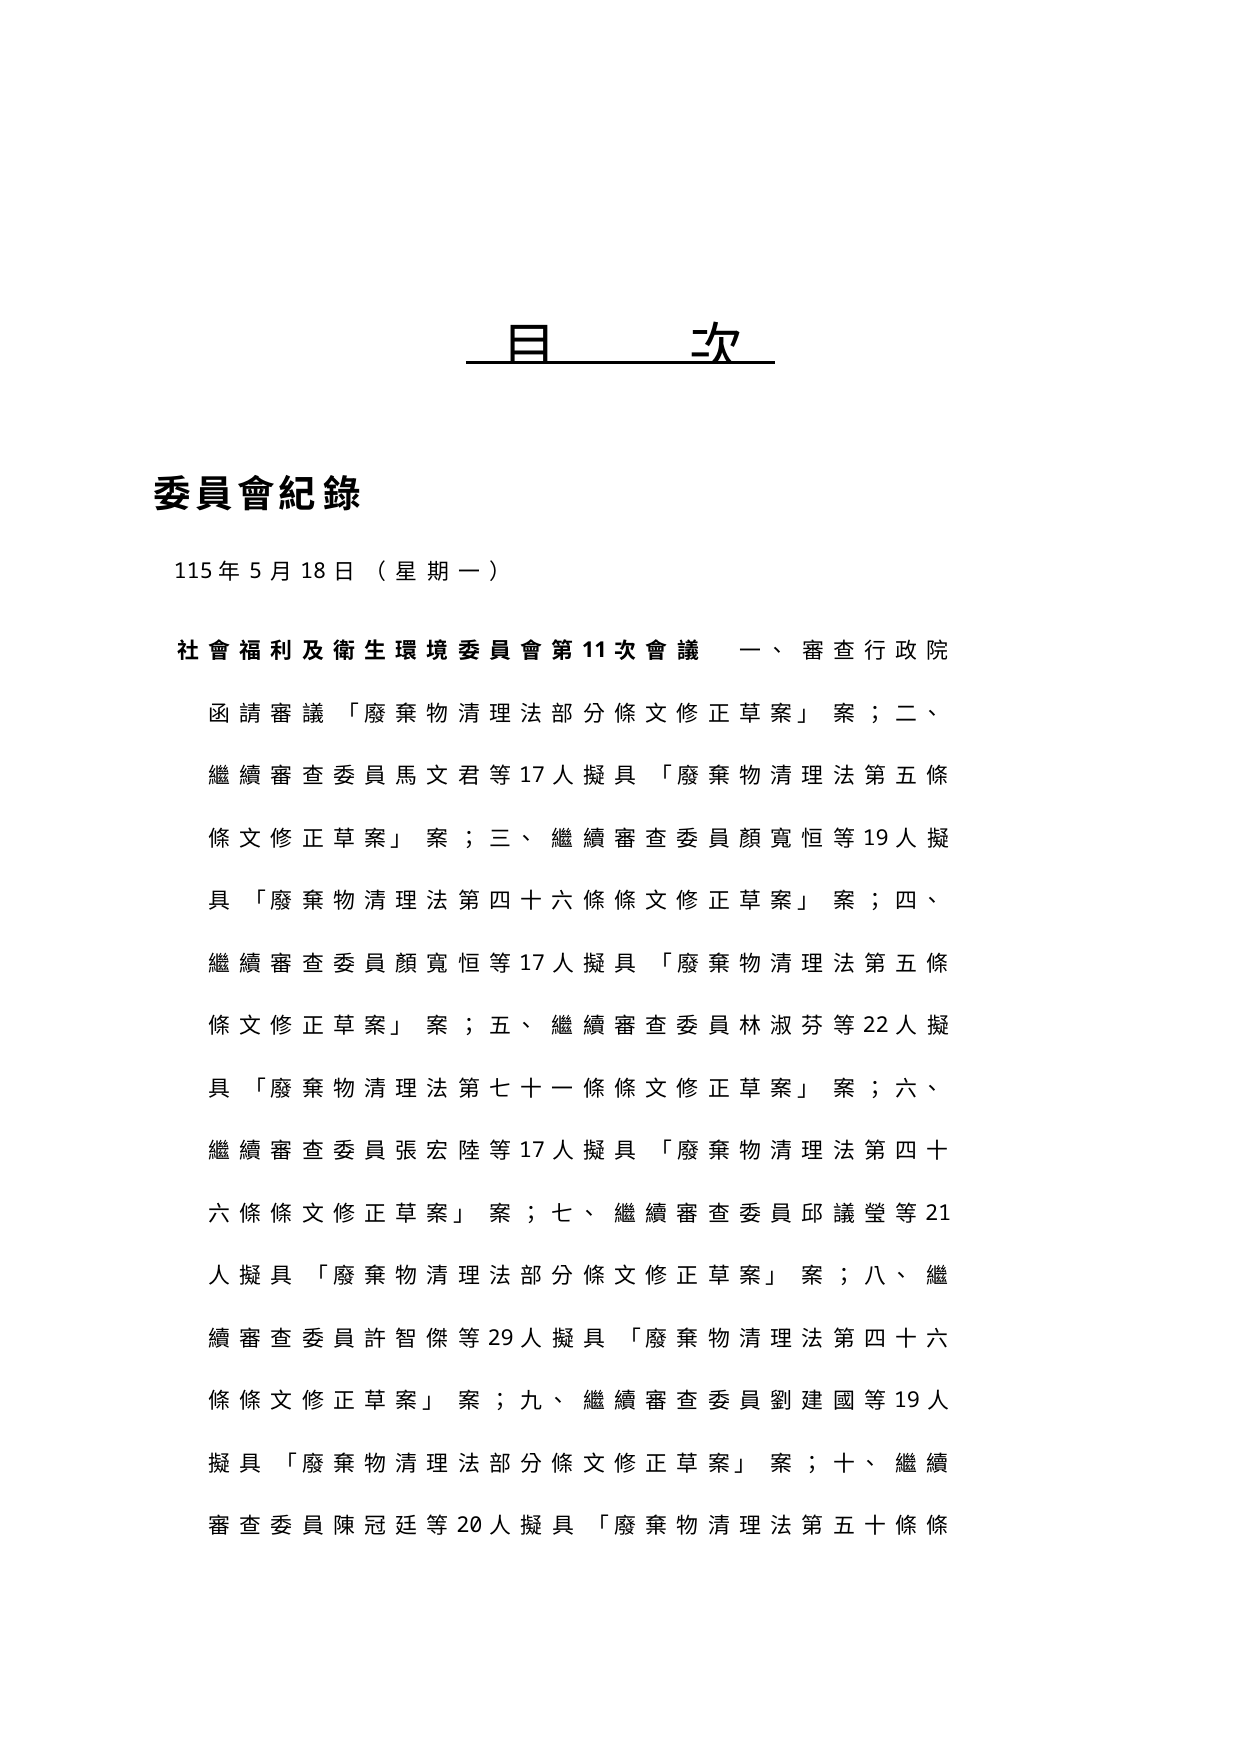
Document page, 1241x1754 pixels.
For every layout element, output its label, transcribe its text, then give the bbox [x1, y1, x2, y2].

table_cell 社會福利及衛生環境委員會第11次會議 一、審查行政院函請審議「廢棄物清理法部分條文修正草案」案；二、繼續審查委員馬文君等17人擬具「廢棄物清理法第五條條文修正草案」案；三、繼續審查委員顏寬恒等19人擬具「廢棄物清理法第四十六條條文修正草案」案；四、繼續審查委員顏寬恒等17人擬具「廢棄物清理法第五條條文修正草案」案；五、繼續審查委員林淑芬等22人擬具「廢棄物清理法第七十一條條文修正草案」案；六、繼續審查委員張宏陸等17人擬具「廢棄物清理法第四十六條條文修正草案」案；七、繼續審查委員邱議瑩等21人擬具「廢棄物清理法部分條文修正草案」案；八、繼續審查委員許智傑等29人擬具「廢棄物清理法第四十六條條文修正草案」案；九、繼續審查委員劉建國等19人擬具「廢棄物清理法部分條文修正草案」案；十、繼續審查委員陳冠廷等20人擬具「廢棄物清理法第五十條條 [150, 618, 967, 1556]
table_header 委員會紀錄 115年5月18日（星期一） [150, 443, 1108, 618]
table_header 目 次 [466, 281, 774, 361]
table_cell ） [1091, 618, 1108, 1556]
table_cell [1053, 618, 1091, 1556]
table_cell （ [967, 618, 986, 1556]
table_cell [1023, 618, 1053, 1556]
table_cell 1 [986, 618, 1023, 1556]
